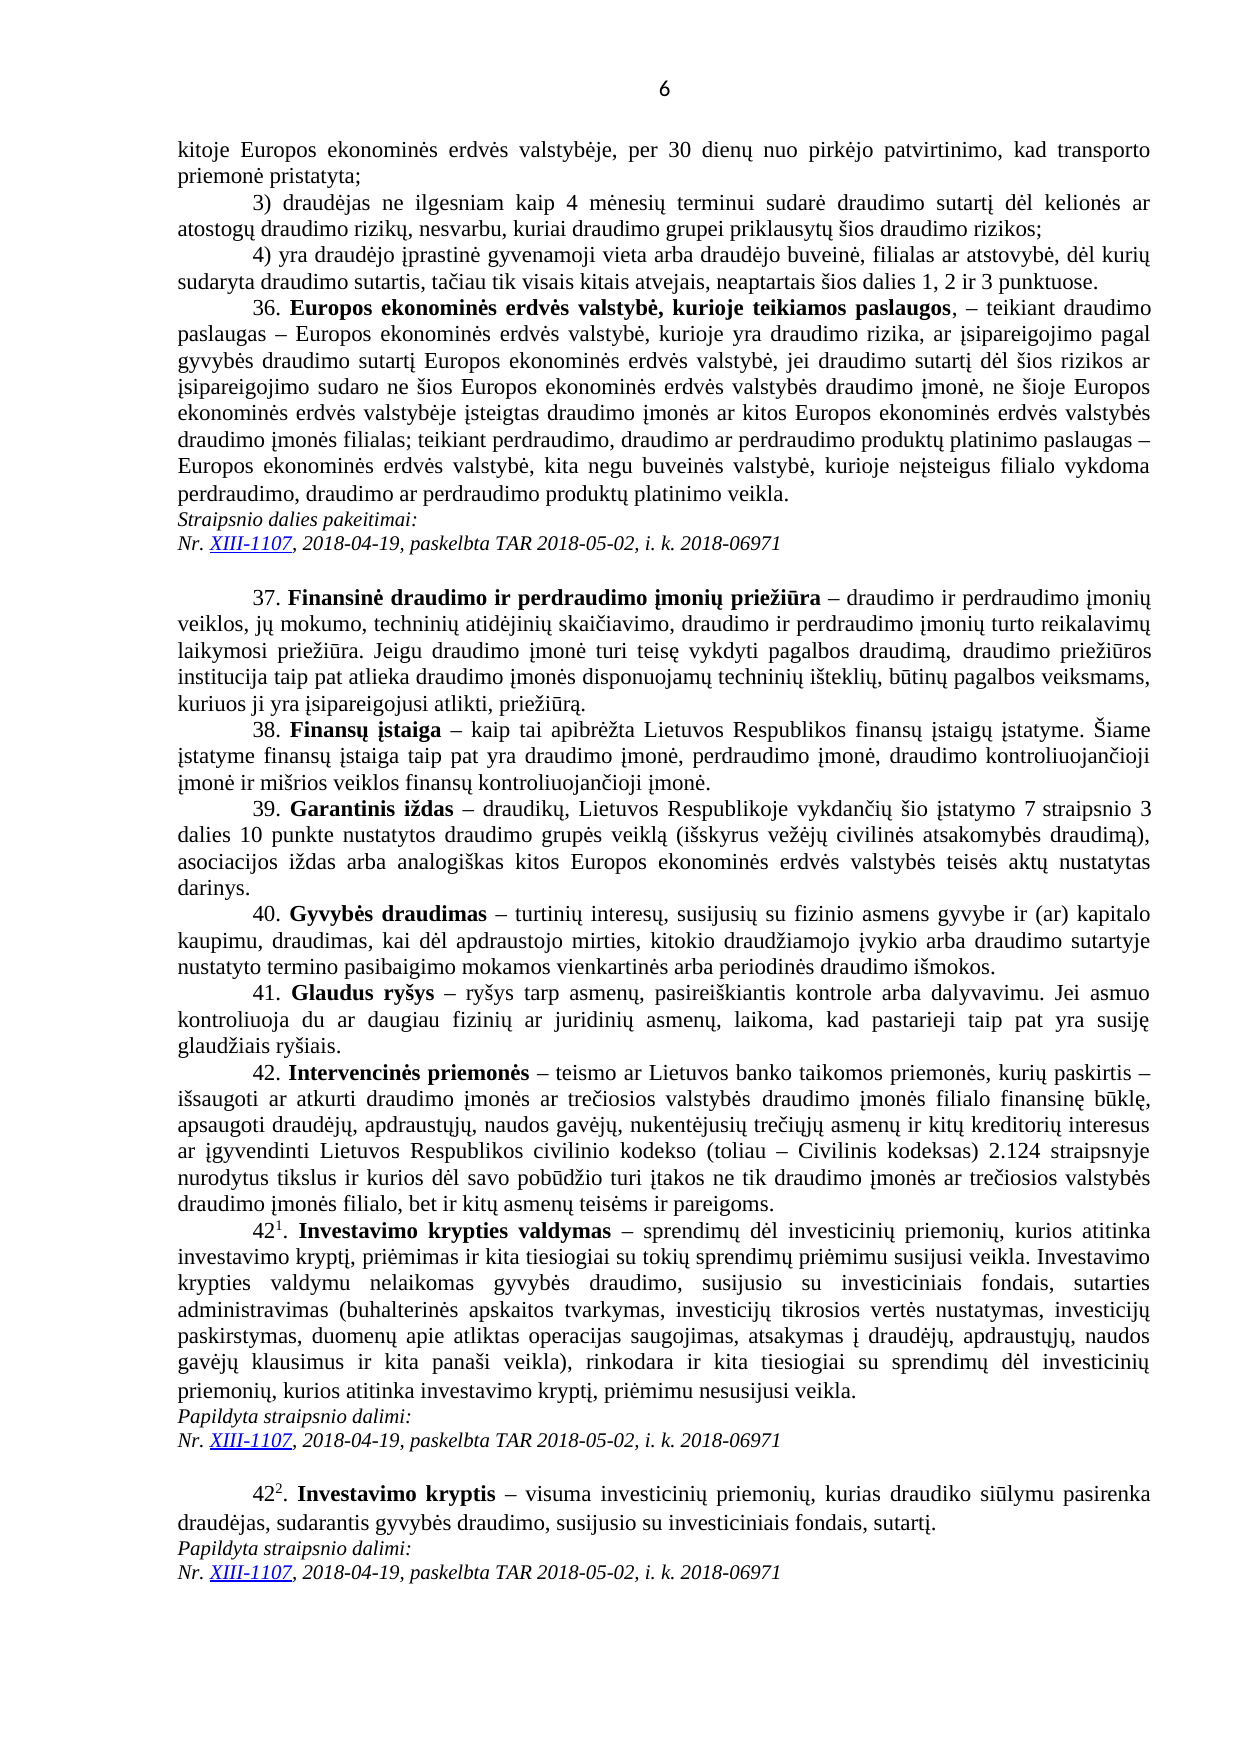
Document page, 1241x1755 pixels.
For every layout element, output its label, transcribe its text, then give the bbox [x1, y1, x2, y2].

text 36. Europos ekonominės erdvės valstybė, kurioje teikiamos paslaugos, – teikiant draudimo paslaugas – Europos ekonominės erdvės valstybė, kurioje yra draudimo rizika, ar įsipareigojimo pagal gyvybės draudimo sutartį Europos ekonominės erdvės valstybė, jei draudimo sutartį dėl šios rizikos ar įsipareigojimo sudaro ne šios Europos ekonominės erdvės valstybės draudimo įmonė, ne šioje Europos ekonominės erdvės valstybėje įsteigtas draudimo įmonės ar kitos Europos ekonominės erdvės valstybės draudimo įmonės filialas; teikiant perdraudimo, draudimo ar perdraudimo produktų platinimo paslaugas – Europos ekonominės erdvės valstybė, kita negu buveinės valstybė, kurioje neįsteigus filialo vykdoma perdraudimo, draudimo ar perdraudimo produktų platinimo veikla. [177, 294, 1152, 507]
text Straipsnio dalies pakeitimai: [177, 507, 1152, 531]
text 41. Glaudus ryšys – ryšys tarp asmenų, pasireiškiantis kontrole arba dalyvavimu. Jei asmuo kontroliuoja du ar daugiau fizinių ar juridinių asmenų, laikoma, kad pastarieji taip pat yra susiję glaudžiais ryšiais. [177, 979, 1152, 1058]
text Papildyta straipsnio dalimi: [177, 1536, 1152, 1559]
text 422. Investavimo kryptis – visuma investicinių priemonių, kurias draudiko siūlymu pasirenka draudėjas, sudarantis gyvybės draudimo, susijusio su investiciniais fondais, sutartį. [177, 1480, 1152, 1536]
text Papildyta straipsnio dalimi: [177, 1403, 1152, 1428]
text 37. Finansinė draudimo ir perdraudimo įmonių priežiūra – draudimo ir perdraudimo įmonių veiklos, jų mokumo, techninių atidėjinių skaičiavimo, draudimo ir perdraudimo įmonių turto reikalavimų laikymosi priežiūra. Jeigu draudimo įmonė turi teisę vykdyti pagalbos draudimą, draudimo priežiūros institucija taip pat atlieka draudimo įmonės disponuojamų techninių išteklių, būtinų pagalbos veiksmams, kuriuos ji yra įsipareigojusi atlikti, priežiūrą. [177, 584, 1152, 716]
text 40. Gyvybės draudimas – turtinių interesų, susijusių su fizinio asmens gyvybe ir (ar) kapitalo kaupimu, draudimas, kai dėl apdraustojo mirties, kitokio draudžiamojo įvykio arba draudimo sutartyje nustatyto termino pasibaigimo mokamos vienkartinės arba periodinės draudimo išmokos. [177, 900, 1152, 979]
text kitoje Europos ekonominės erdvės valstybėje, per 30 dienų nuo pirkėjo patvirtinimo, kad transporto priemonė pristatyta; [177, 136, 1152, 189]
text 421. Investavimo krypties valdymas – sprendimų dėl investicinių priemonių, kurios atitinka investavimo kryptį, priėmimas ir kita tiesiogiai su tokių sprendimų priėmimu susijusi veikla. Investavimo krypties valdymu nelaikomas gyvybės draudimo, susijusio su investiciniais fondais, sutarties administravimas (buhalterinės apskaitos tvarkymas, investicijų tikrosios vertės nustatymas, investicijų paskirstymas, duomenų apie atliktas operacijas saugojimas, atsakymas į draudėjų, apdraustųjų, naudos gavėjų klausimus ir kita panaši veikla), rinkodara ir kita tiesiogiai su sprendimų dėl investicinių priemonių, kurios atitinka investavimo kryptį, priėmimu nesusijusi veikla. [177, 1217, 1152, 1403]
text 3) draudėjas ne ilgesniam kaip 4 mėnesių terminui sudarė draudimo sutartį dėl kelionės ar atostogų draudimo rizikų, nesvarbu, kuriai draudimo grupei priklausytų šios draudimo rizikos; [177, 189, 1152, 241]
text 4) yra draudėjo įprastinė gyvenamoji vieta arba draudėjo buveinė, filialas ar atstovybė, dėl kurių sudaryta draudimo sutartis, tačiau tik visais kitais atvejais, neaptartais šios dalies 1, 2 ir 3 punktuose. [177, 241, 1152, 294]
text Nr. XIII-1107, 2018-04-19, paskelbta TAR 2018-05-02, i. k. 2018-06971 [177, 531, 1152, 555]
text 39. Garantinis iždas – draudikų, Lietuvos Respublikoje vykdančių šio įstatymo 7 straipsnio 3 dalies 10 punkte nustatytos draudimo grupės veiklą (išskyrus vežėjų civilinės atsakomybės draudimą), asociacijos iždas arba analogiškas kitos Europos ekonominės erdvės valstybės teisės aktų nustatytas darinys. [177, 795, 1152, 900]
text 38. Finansų įstaiga – kaip tai apibrėžta Lietuvos Respublikos finansų įstaigų įstatyme. Šiame įstatyme finansų įstaiga taip pat yra draudimo įmonė, perdraudimo įmonė, draudimo kontroliuojančioji įmonė ir mišrios veiklos finansų kontroliuojančioji įmonė. [177, 716, 1152, 795]
text 42. Intervencinės priemonės – teismo ar Lietuvos banko taikomos priemonės, kurių paskirtis – išsaugoti ar atkurti draudimo įmonės ar trečiosios valstybės draudimo įmonės filialo finansinę būklę, apsaugoti draudėjų, apdraustųjų, naudos gavėjų, nukentėjusių trečiųjų asmenų ir kitų kreditorių interesus ar įgyvendinti Lietuvos Respublikos civilinio kodekso (toliau – Civilinis kodeksas) 2.124 straipsnyje nurodytus tikslus ir kurios dėl savo pobūdžio turi įtakos ne tik draudimo įmonės ar trečiosios valstybės draudimo įmonės filialo, bet ir kitų asmenų teisėms ir pareigoms. [177, 1058, 1152, 1217]
text Nr. XIII-1107, 2018-04-19, paskelbta TAR 2018-05-02, i. k. 2018-06971 [177, 1428, 1152, 1452]
text Nr. XIII-1107, 2018-04-19, paskelbta TAR 2018-05-02, i. k. 2018-06971 [177, 1559, 1152, 1584]
